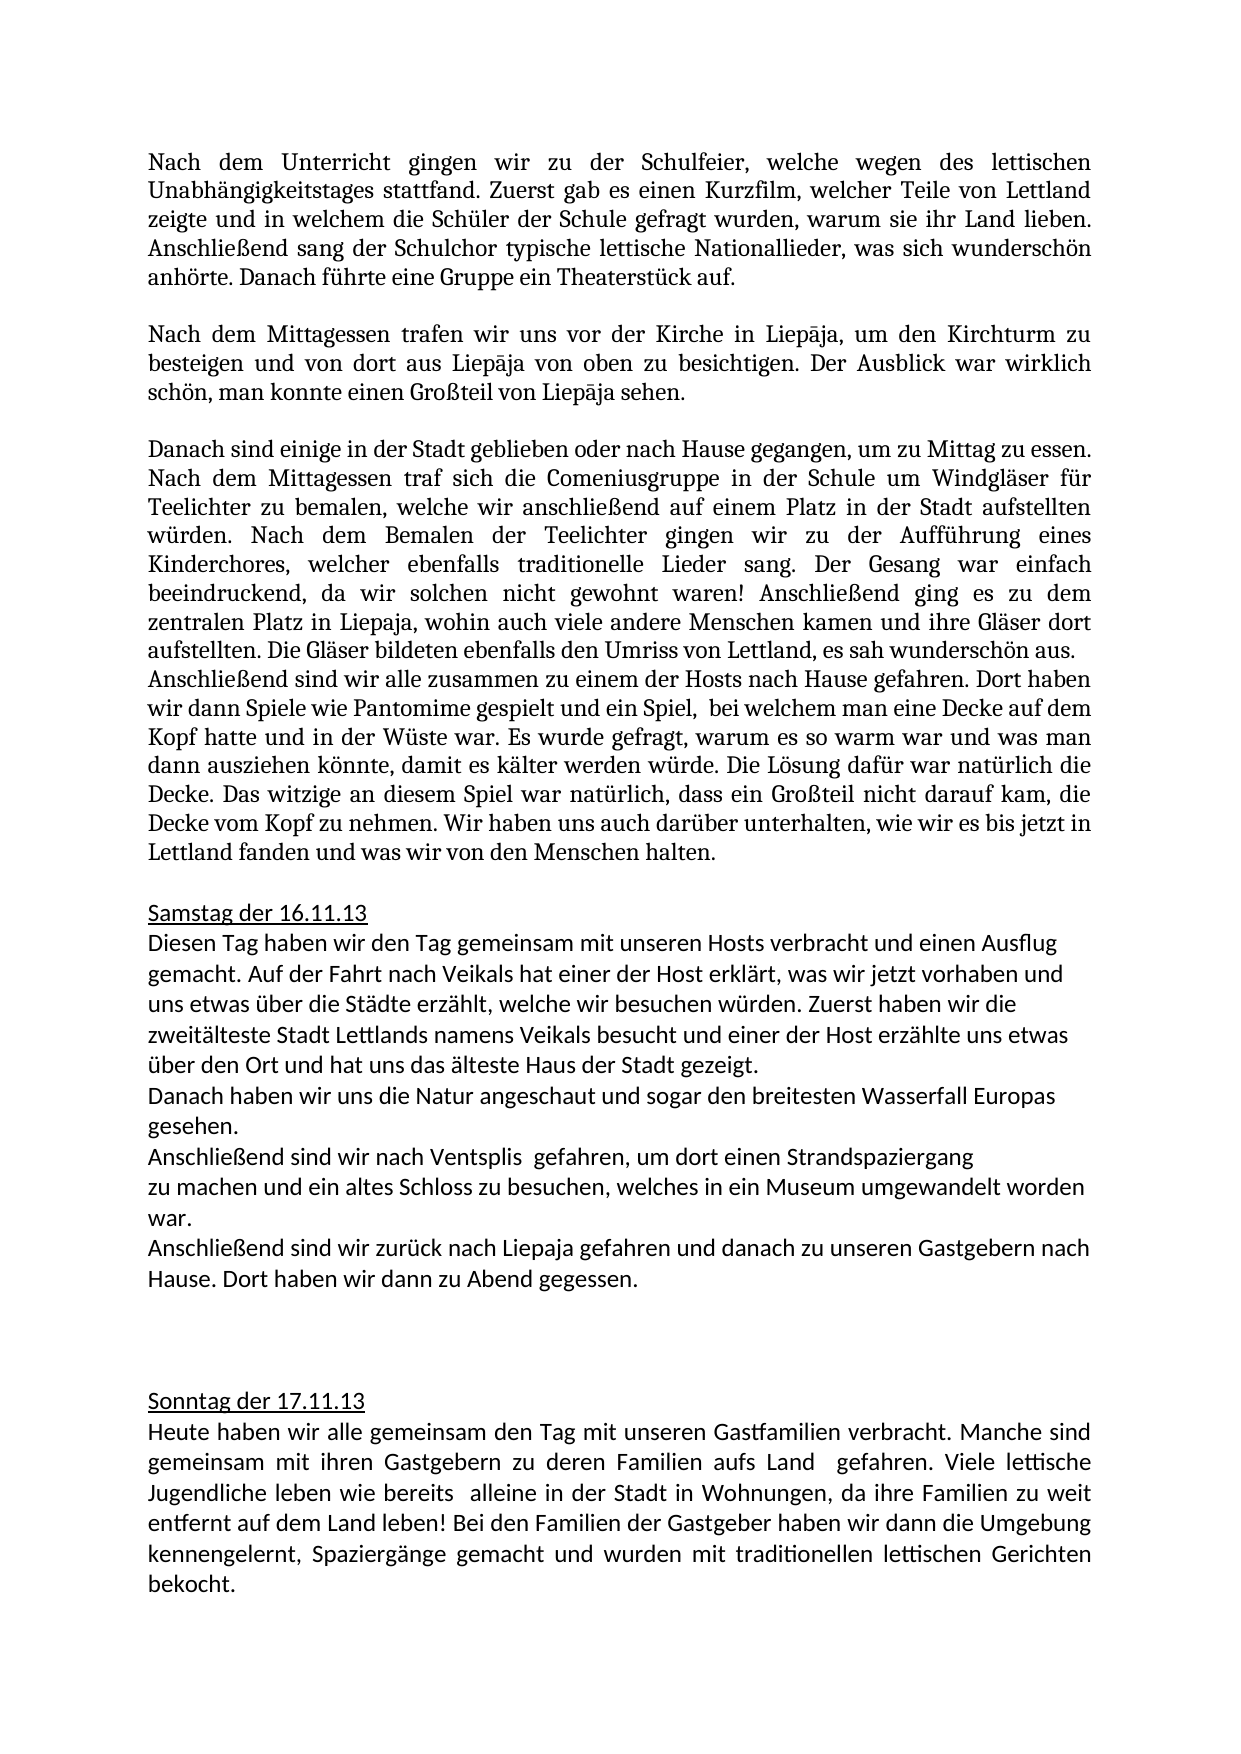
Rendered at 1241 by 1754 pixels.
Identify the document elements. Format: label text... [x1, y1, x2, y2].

text Anschließend sind wir zurück nach Liepaja gefahren und danach zu unseren Gastgebern nach Hause. Dort haben wir dann zu Abend gegessen. [148, 1233, 1093, 1294]
text Samstag der 16.11.13 [148, 897, 1093, 927]
text Anschließend sind wir alle zusammen zu einem der Hosts nach Hause gefahren. Dort haben wir dann Spiele wie Pantomime gespielt und ein Spiel, bei welchem man eine Decke auf dem Kopf hatte und in der Wüste war. Es wurde gefragt, warum es so warm war und was man dann ausziehen könnte, damit es kälter werden würde. Die Lösung dafür war natürlich die Decke. Das witzige an diesem Spiel war natürlich, dass ein Großteil nicht darauf kam, die Decke vom Kopf zu nehmen. Wir haben uns auch darüber unterhalten, wie wir es bis jetzt in Lettland fanden und was wir von den Menschen halten. [148, 665, 1093, 866]
text Danach haben wir uns die Natur angeschaut und sogar den breitesten Wasserfall Europas gesehen. [148, 1080, 1093, 1141]
text Danach sind einige in der Stadt geblieben oder nach Hause gegangen, um zu Mittag zu essen. Nach dem Mittagessen traf sich die Comeniusgruppe in der Schule um Windgläser für Teelichter zu bemalen, welche wir anschließend auf einem Platz in der Stadt aufstellten würden. Nach dem Bemalen der Teelichter gingen wir zu der Aufführung eines Kinderchores, welcher ebenfalls traditionelle Lieder sang. Der Gesang war einfach beeindruckend, da wir solchen nicht gewohnt waren! Anschließend ging es zu dem zentralen Platz in Liepaja, wohin auch viele andere Menschen kamen und ihre Gläser dort aufstellten. Die Gläser bildeten ebenfalls den Umriss von Lettland, es sah wunderschön aus. [148, 435, 1093, 665]
text zu machen und ein altes Schloss zu besuchen, welches in ein Museum umgewandelt worden war. [148, 1172, 1093, 1233]
text Sonntag der 17.11.13 [148, 1385, 1093, 1416]
text Diesen Tag haben wir den Tag gemeinsam mit unseren Hosts verbracht und einen Ausflug gemacht. Auf der Fahrt nach Veikals hat einer der Host erklärt, was wir jetzt vorhaben und uns etwas über die Städte erzählt, welche wir besuchen würden. Zuerst haben wir die zweitälteste Stadt Lettlands namens Veikals besucht und einer der Host erzählte uns etwas über den Ort und hat uns das älteste Haus der Stadt gezeigt. [148, 927, 1093, 1080]
text Nach dem Mittagessen trafen wir uns vor der Kirche in Liepāja, um den Kirchturm zu besteigen und von dort aus Liepāja von oben zu besichtigen. Der Ausblick war wirklich schön, man konnte einen Großteil von Liepāja sehen. [148, 320, 1093, 406]
text Nach dem Unterricht gingen wir zu der Schulfeier, welche wegen des lettischen Unabhängigkeitstages stattfand. Zuerst gab es einen Kurzfilm, welcher Teile von Lettland zeigte und in welchem die Schüler der Schule gefragt wurden, warum sie ihr Land lieben. Anschließend sang der Schulchor typische lettische Nationallieder, was sich wunderschön anhörte. Danach führte eine Gruppe ein Theaterstück auf. [148, 148, 1093, 291]
text Anschließend sind wir nach Ventsplis gefahren, um dort einen Strandspaziergang [148, 1141, 1093, 1172]
text Heute haben wir alle gemeinsam den Tag mit unseren Gastfamilien verbracht. Manche sind gemeinsam mit ihren Gastgebern zu deren Familien aufs Land gefahren. Viele lettische Jugendliche leben wie bereits alleine in der Stadt in Wohnungen, da ihre Familien zu weit entfernt auf dem Land leben! Bei den Familien der Gastgeber haben wir dann die Umgebung kennengelernt, Spaziergänge gemacht und wurden mit traditionellen lettischen Gerichten bekocht. [148, 1416, 1093, 1599]
